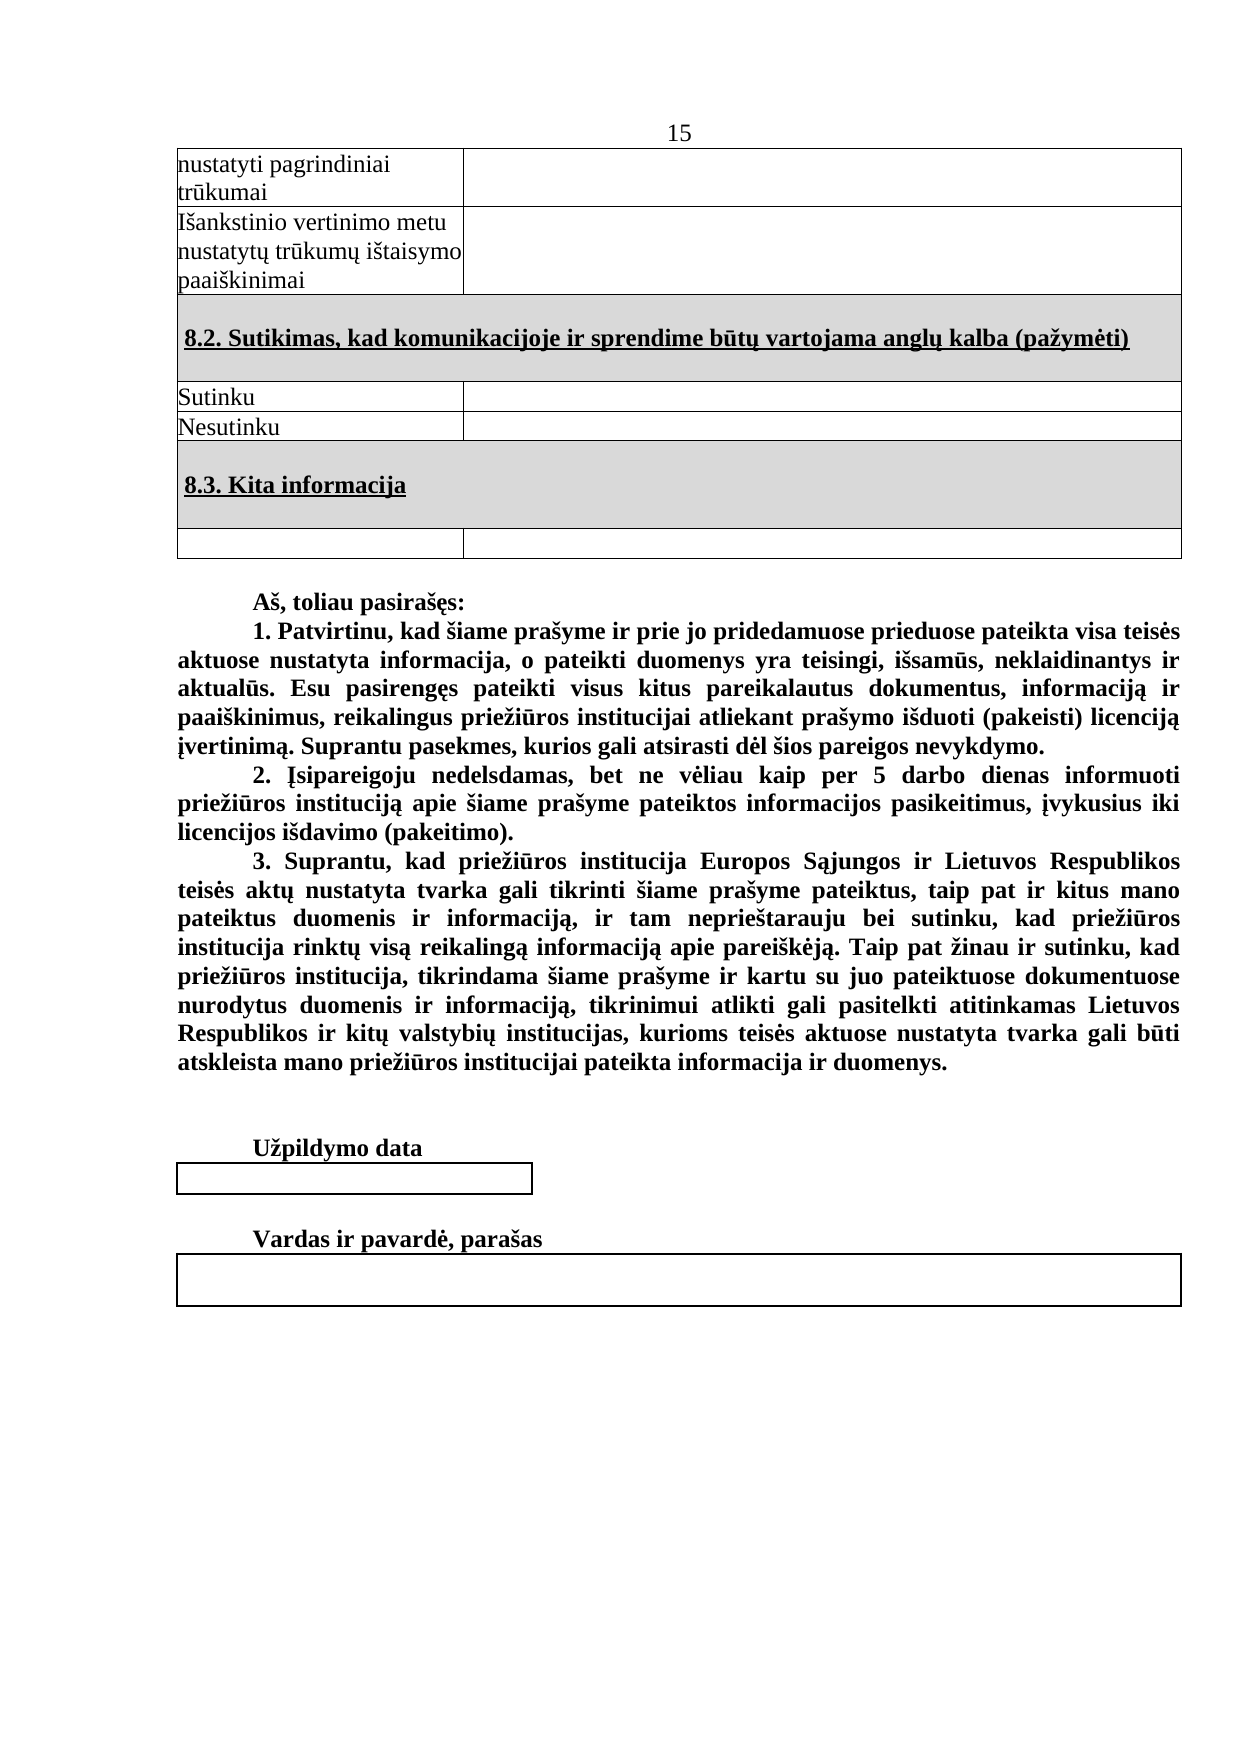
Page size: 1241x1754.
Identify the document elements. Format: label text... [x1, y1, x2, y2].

table_cell 8.2. Sutikimas, kad komunikacijoje ir sprendime būtų vartojama anglų kalba (pažymėti) [178, 295, 1181, 381]
table_cell nustatyti pagrindiniai trūkumai [178, 149, 463, 206]
table_cell Išankstinio vertinimo metu nustatytų trūkumų ištaisymo paaiškinimai [178, 207, 463, 293]
table_cell Nesutinku [178, 412, 463, 440]
table_cell [464, 149, 1181, 206]
table_cell [464, 529, 1181, 557]
text 2. Įsipareigoju nedelsdamas, bet ne vėliau kaip per 5 darbo dienas informuoti priežiūros instituciją apie šiame prašyme pateiktos informacijos pasikeitimus, įvykusius iki licencijos išdavimo (pakeitimo). [177, 760, 1181, 846]
text Aš, toliau pasirašęs: [177, 587, 1181, 616]
text Užpildymo data [177, 1133, 1181, 1162]
table_cell [178, 529, 463, 557]
table_cell [464, 207, 1181, 293]
table_cell [464, 382, 1181, 411]
text 1. Patvirtinu, kad šiame prašyme ir prie jo pridedamuose prieduose pateikta visa teisės aktuose nustatyta informacija, o pateikti duomenys yra teisingi, išsamūs, neklaidinantys ir aktualūs. Esu pasirengęs pateikti visus kitus pareikalautus dokumentus, informaciją ir paaiškinimus, reikalingus priežiūros institucijai atliekant prašymo išduoti (pakeisti) licenciją įvertinimą. Suprantu pasekmes, kurios gali atsirasti dėl šios pareigos nevykdymo. [177, 616, 1181, 760]
text 3. Suprantu, kad priežiūros institucija Europos Sąjungos ir Lietuvos Respublikos teisės aktų nustatyta tvarka gali tikrinti šiame prašyme pateiktus, taip pat ir kitus mano pateiktus duomenis ir informaciją, ir tam neprieštarauju bei sutinku, kad priežiūros institucija rinktų visą reikalingą informaciją apie pareiškėją. Taip pat žinau ir sutinku, kad priežiūros institucija, tikrindama šiame prašyme ir kartu su juo pateiktuose dokumentuose nurodytus duomenis ir informaciją, tikrinimui atlikti gali pasitelkti atitinkamas Lietuvos Respublikos ir kitų valstybių institucijas, kurioms teisės aktuose nustatyta tvarka gali būti atskleista mano priežiūros institucijai pateikta informacija ir duomenys. [177, 846, 1181, 1076]
text Vardas ir pavardė, parašas [177, 1224, 1181, 1253]
table_header [178, 1164, 531, 1193]
table_cell [464, 412, 1181, 440]
table_cell 8.3. Kita informacija [178, 441, 1181, 528]
table_header [178, 1255, 1180, 1305]
table_cell Sutinku [178, 382, 463, 411]
